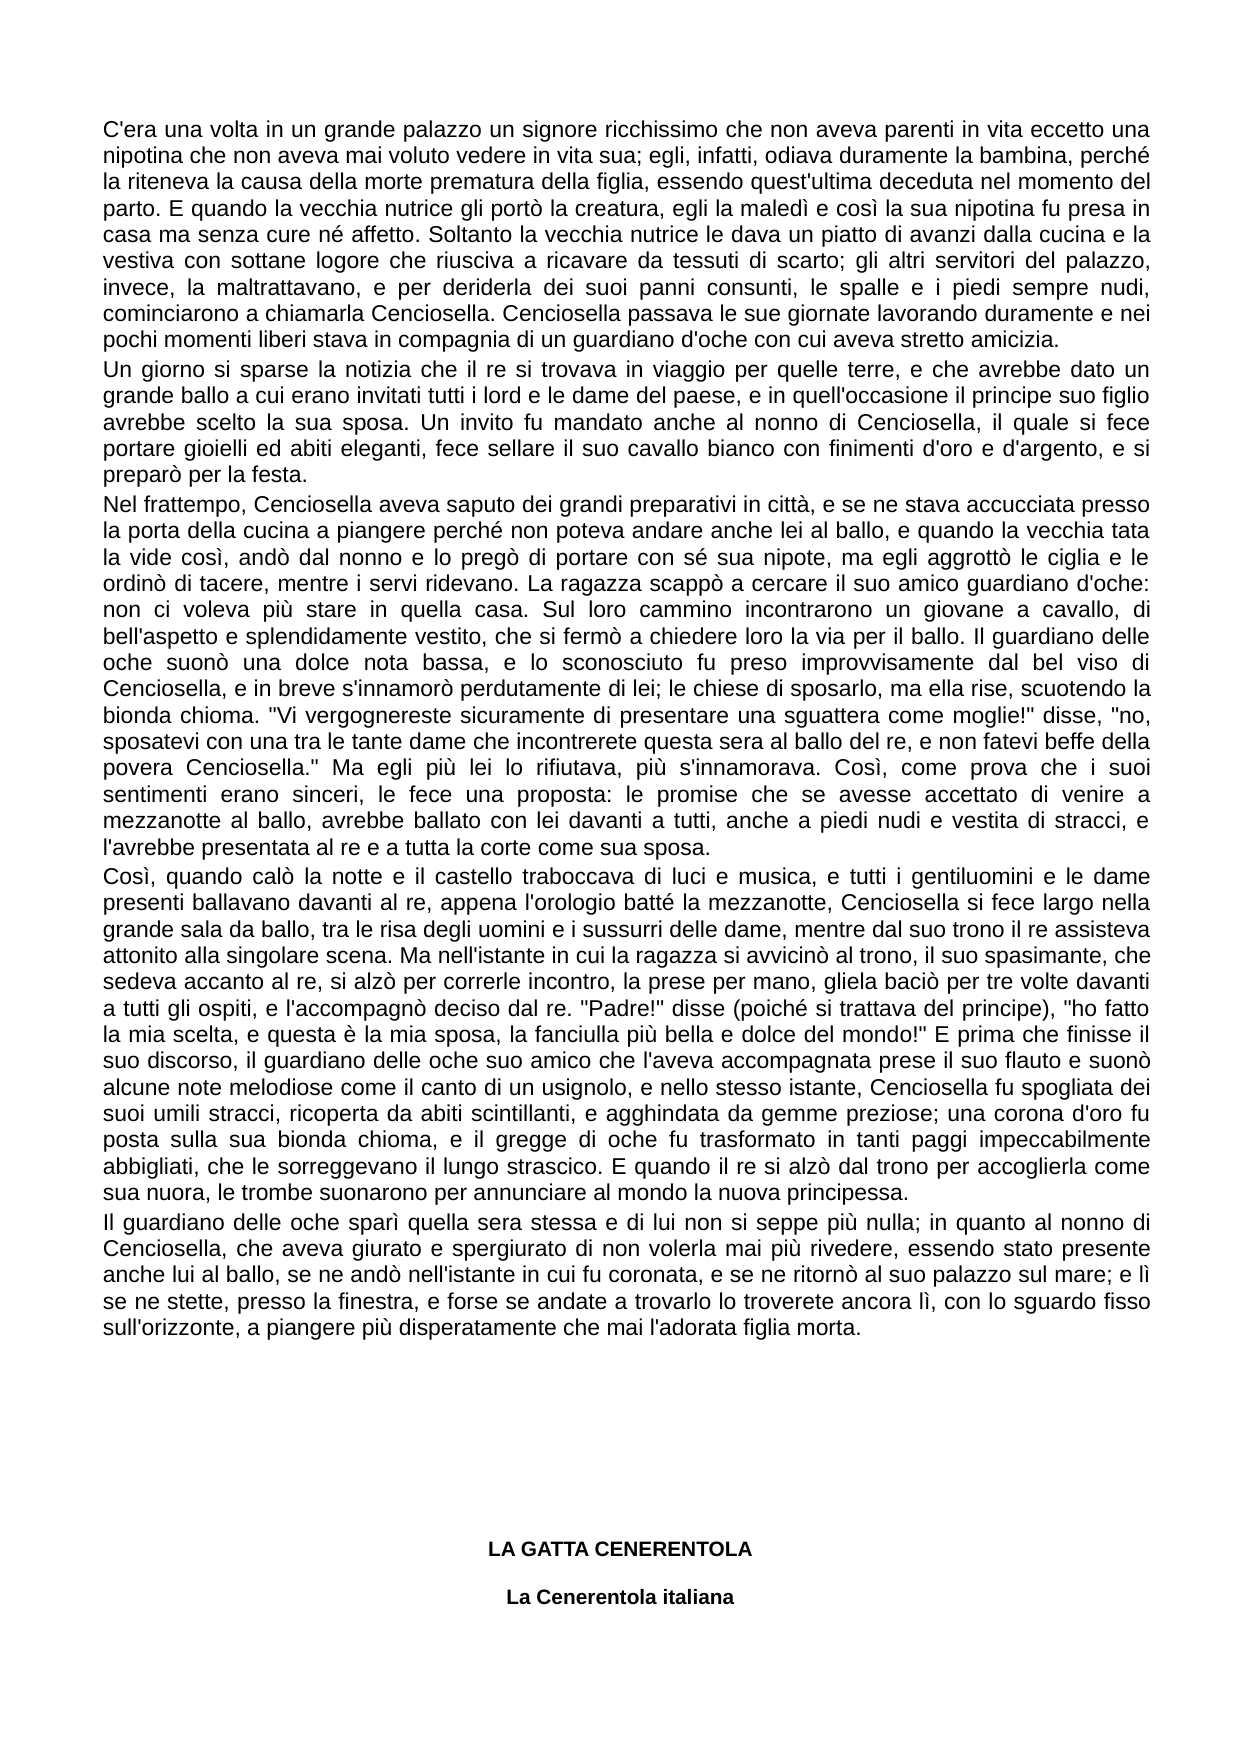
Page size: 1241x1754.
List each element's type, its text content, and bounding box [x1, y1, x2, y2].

text Così, quando calò la notte e il castello traboccava di luci e musica, e tutti i gentiluomini e le dame presenti ballavano davanti al re, appena l'orologio batté la mezzanotte, Cenciosella si fece largo nella grande sala da ballo, tra le risa degli uomini e i sussurri delle dame, mentre dal suo trono il re assisteva attonito alla singolare scena. Ma nell'istante in cui la ragazza si avvicinò al trono, il suo spasimante, che sedeva accanto al re, si alzò per correrle incontro, la prese per mano, gliela baciò per tre volte davanti a tutti gli ospiti, e l'accompagnò deciso dal re. "Padre!" disse (poiché si trattava del principe), "ho fatto la mia scelta, e questa è la mia sposa, la fanciulla più bella e dolce del mondo!" E prima che finisse il suo discorso, il guardiano delle oche suo amico che l'aveva accompagnata prese il suo flauto e suonò alcune note melodiose come il canto di un usignolo, e nello stesso istante, Cenciosella fu spogliata dei suoi umili stracci, ricoperta da abiti scintillanti, e agghindata da gemme preziose; una corona d'oro fu posta sulla sua bionda chioma, e il gregge di oche fu trasformato in tanti paggi impeccabilmente abbigliati, che le sorreggevano il lungo strascico. E quando il re si alzò dal trono per accoglierla come sua nuora, le trombe suonarono per annunciare al mondo la nuova principessa. [103, 863, 1152, 1206]
text LA GATTA CENERENTOLA [88, 1537, 1152, 1561]
text Un giorno si sparse la notizia che il re si trovava in viaggio per quelle terre, e che avrebbe dato un grande ballo a cui erano invitati tutti i lord e le dame del paese, e in quell'occasione il principe suo figlio avrebbe scelto la sua sposa. Un invito fu mandato anche al nonno di Cenciosella, il quale si fece portare gioielli ed abiti eleganti, fece sellare il suo cavallo bianco con finimenti d'oro e d'argento, e si preparò per la festa. [103, 356, 1152, 488]
text Il guardiano delle oche sparì quella sera stessa e di lui non si seppe più nulla; in quanto al nonno di Cenciosella, che aveva giurato e spergiurato di non volerla mai più rivedere, essendo stato presente anche lui al ballo, se ne andò nell'istante in cui fu coronata, e se ne ritornò al suo palazzo sul mare; e lì se ne stette, presso la finestra, e forse se andate a trovarlo lo troverete ancora lì, con lo sguardo fisso sull'orizzonte, a piangere più disperatamente che mai l'adorata figlia morta. [103, 1209, 1152, 1340]
text La Cenerentola italiana [88, 1585, 1152, 1609]
text C'era una volta in un grande palazzo un signore ricchissimo che non aveva parenti in vita eccetto una nipotina che non aveva mai voluto vedere in vita sua; egli, infatti, odiava duramente la bambina, perché la riteneva la causa della morte prematura della figlia, essendo quest'ultima deceduta nel momento del parto. E quando la vecchia nutrice gli portò la creatura, egli la maledì e così la sua nipotina fu presa in casa ma senza cure né affetto. Soltanto la vecchia nutrice le dava un piatto di avanzi dalla cucina e la vestiva con sottane logore che riusciva a ricavare da tessuti di scarto; gli altri servitori del palazzo, invece, la maltrattavano, e per deriderla dei suoi panni consunti, le spalle e i piedi sempre nudi, cominciarono a chiamarla Cenciosella. Cenciosella passava le sue giornate lavorando duramente e nei pochi momenti liberi stava in compagnia di un guardiano d'oche con cui aveva stretto amicizia. [103, 116, 1152, 353]
text Nel frattempo, Cenciosella aveva saputo dei grandi preparativi in città, e se ne stava accucciata presso la porta della cucina a piangere perché non poteva andare anche lei al ballo, e quando la vecchia tata la vide così, andò dal nonno e lo pregò di portare con sé sua nipote, ma egli aggrottò le ciglia e le ordinò di tacere, mentre i servi ridevano. La ragazza scappò a cercare il suo amico guardiano d'oche: non ci voleva più stare in quella casa. Sul loro cammino incontrarono un giovane a cavallo, di bell'aspetto e splendidamente vestito, che si fermò a chiedere loro la via per il ballo. Il guardiano delle oche suonò una dolce nota bassa, e lo sconosciuto fu preso improvvisamente dal bel viso di Cenciosella, e in breve s'innamorò perdutamente di lei; le chiese di sposarlo, ma ella rise, scuotendo la bionda chioma. "Vi vergognereste sicuramente di presentare una sguattera come moglie!" disse, "no, sposatevi con una tra le tante dame che incontrerete questa sera al ballo del re, e non fatevi beffe della povera Cenciosella." Ma egli più lei lo rifiutava, più s'innamorava. Così, come prova che i suoi sentimenti erano sinceri, le fece una proposta: le promise che se avesse accettato di venire a mezzanotte al ballo, avrebbe ballato con lei davanti a tutti, anche a piedi nudi e vestita di stracci, e l'avrebbe presentata al re e a tutta la corte come sua sposa. [103, 491, 1152, 860]
